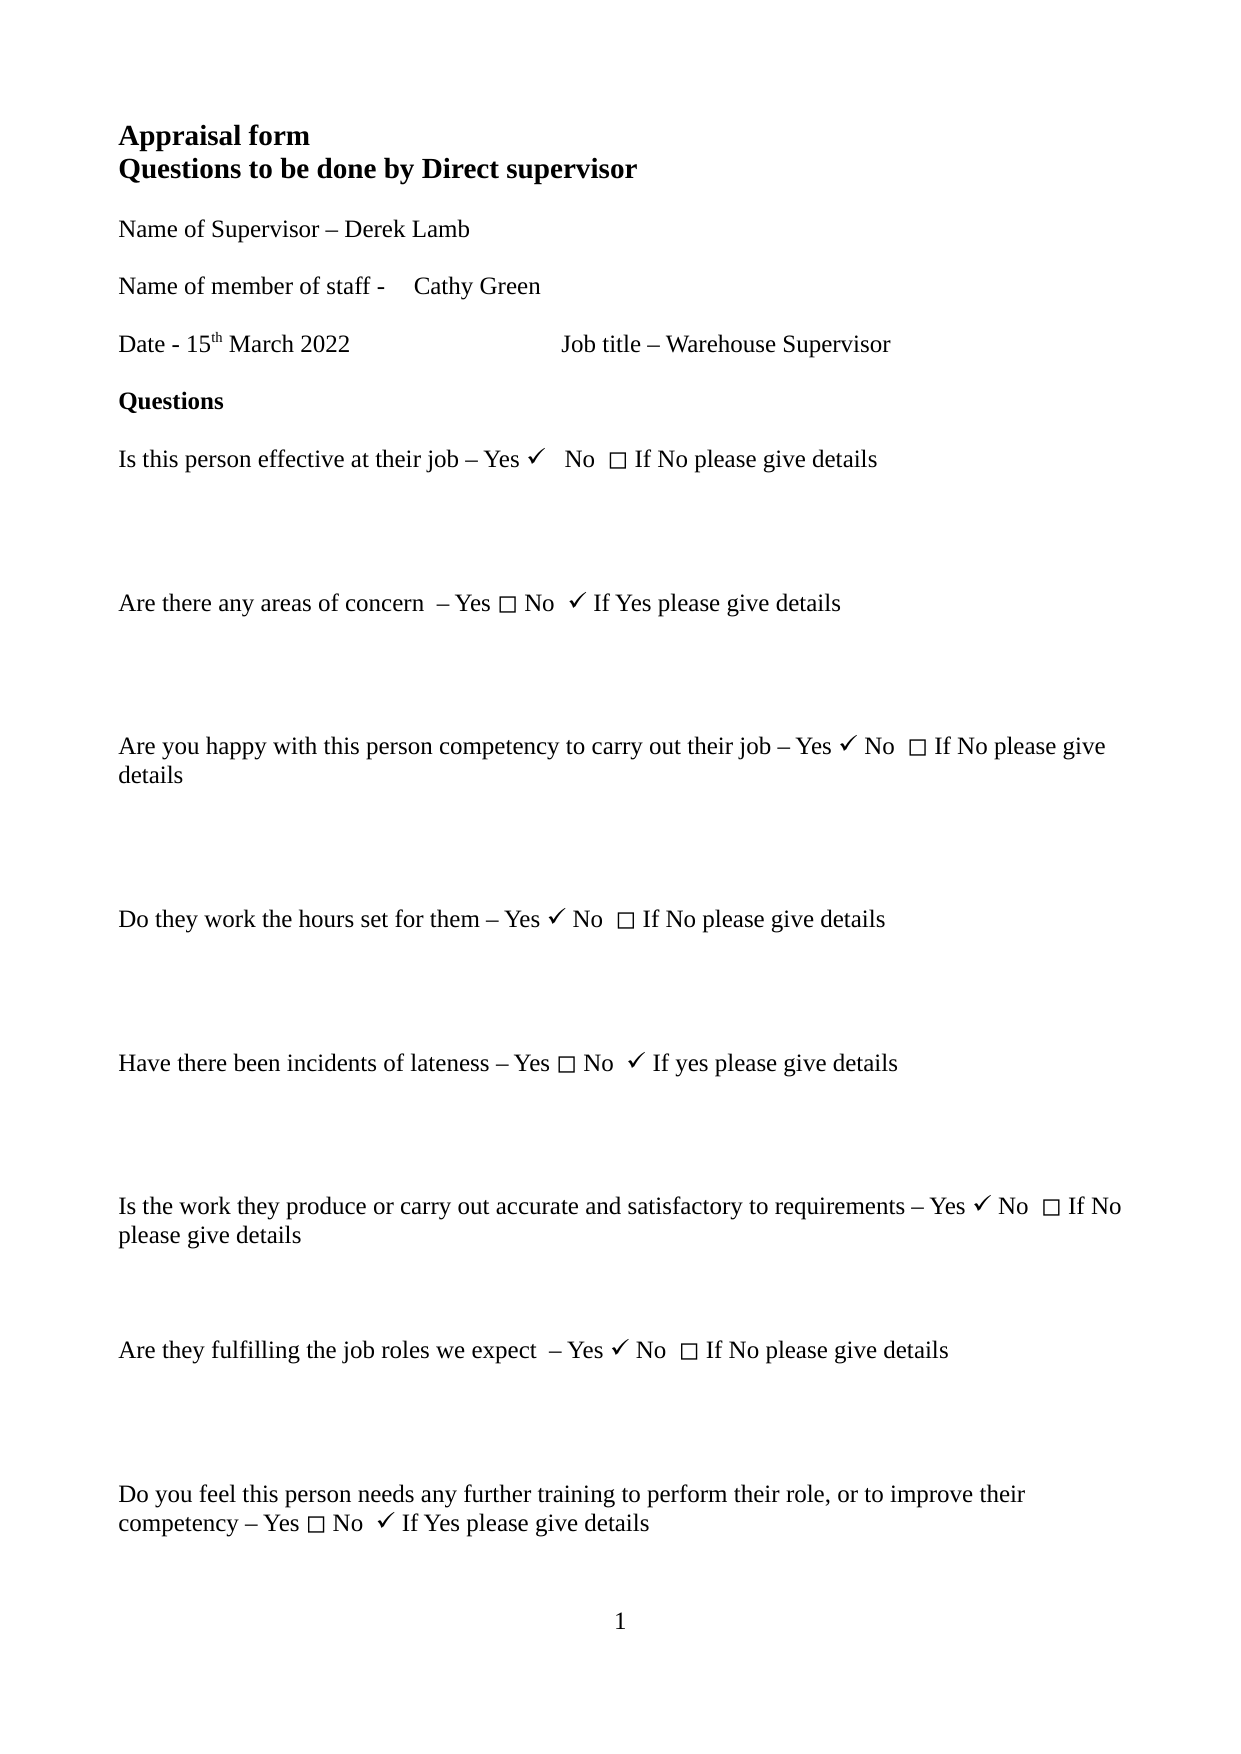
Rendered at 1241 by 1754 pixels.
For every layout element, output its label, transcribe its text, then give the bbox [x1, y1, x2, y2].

text Name of member of staff - Cathy Green [118, 271, 1122, 300]
text Date - 15th March 2022 Job title – Warehouse Supervisor [118, 329, 1122, 358]
text Have there been incidents of lateness – Yes ◻ No ✓ If yes please give details [118, 1048, 1122, 1076]
text Do they work the hours set for them – Yes ✓ No ◻ If No please give details [118, 904, 1122, 933]
text Are they fulfilling the job roles we expect – Yes ✓ No ◻ If No please give details [118, 1335, 1122, 1364]
text Are you happy with this person competency to carry out their job – Yes ✓ No ◻ If No please give details [118, 731, 1122, 789]
text Appraisal form [118, 118, 1122, 152]
text Questions to be done by Direct supervisor [118, 152, 1122, 185]
text Is the work they produce or carry out accurate and satisfactory to requirements – Yes ✓ No ◻ If No please give details [118, 1191, 1122, 1249]
text Is this person effective at their job – Yes ✓ No ◻ If No please give details [118, 444, 1122, 473]
text Questions [118, 386, 1122, 415]
text Name of Supervisor – Derek Lamb [118, 214, 1122, 243]
text Are there any areas of concern – Yes ◻ No ✓ If Yes please give details [118, 588, 1122, 616]
text Do you feel this person needs any further training to perform their role, or to improve their competency – Yes ◻ No ✓ If Yes please give details [118, 1479, 1122, 1536]
